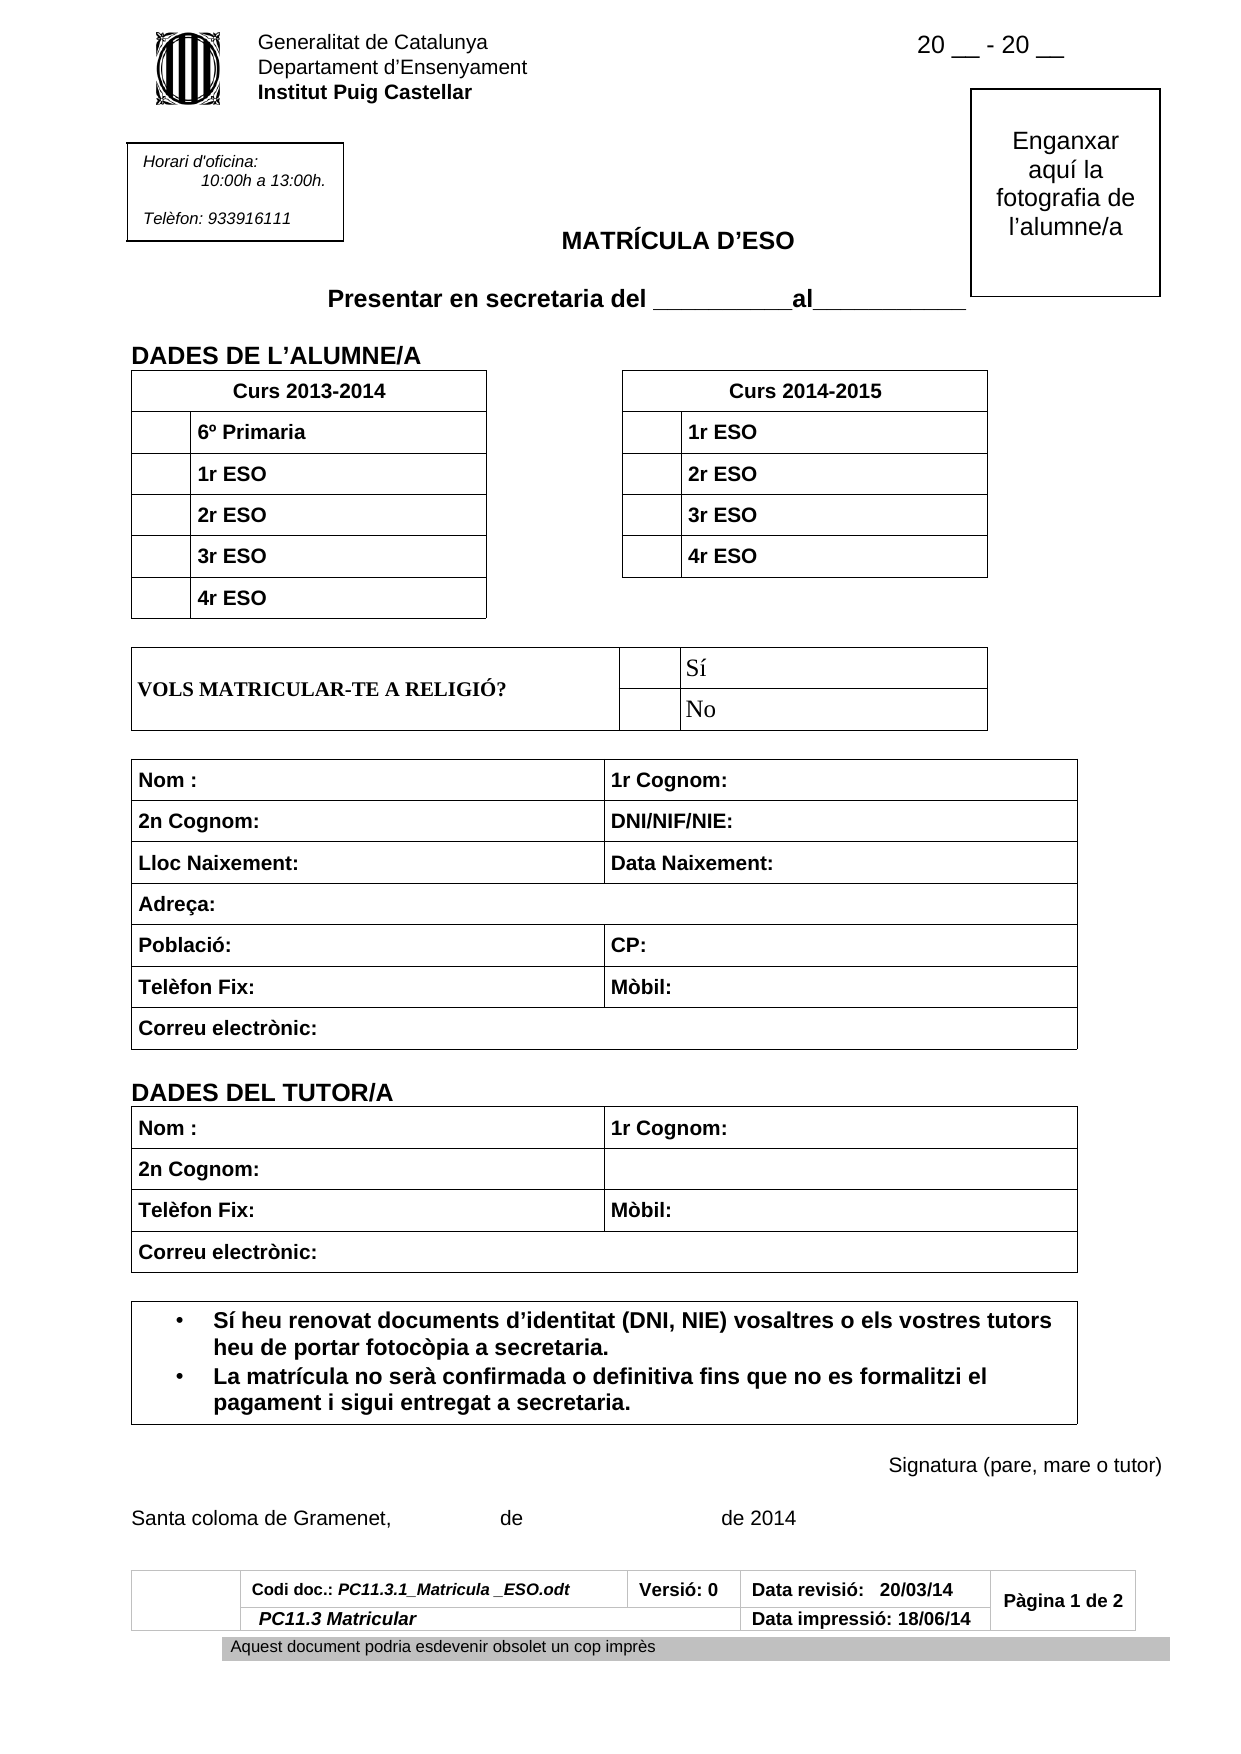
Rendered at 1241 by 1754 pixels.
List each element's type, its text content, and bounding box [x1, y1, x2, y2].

table_header Nom : [132, 760, 604, 800]
table_header 1r Cognom: [605, 760, 1077, 800]
table_cell [623, 412, 681, 453]
table_cell 3r ESO [682, 495, 987, 535]
table_cell [132, 536, 190, 577]
table_cell [132, 412, 190, 453]
table_cell Telèfon Fix: [132, 1190, 604, 1231]
table_cell [620, 689, 680, 730]
table_header Nom : [132, 1107, 604, 1148]
table_cell DNI/NIF/NIE: [605, 801, 1077, 841]
table_header Sí [681, 648, 987, 688]
table_cell [623, 495, 681, 535]
table_cell Data Naixement: [605, 842, 1077, 883]
table_cell 6º Primaria [191, 412, 486, 453]
table_cell [132, 495, 190, 535]
table_cell 2n Cognom: [132, 1149, 604, 1189]
table_cell 2r ESO [682, 454, 987, 494]
table_cell 3r ESO [191, 536, 486, 577]
table_cell Adreça: [132, 884, 1077, 924]
table_cell 4r ESO [191, 578, 486, 618]
text 10:00h a 13:00h. [143, 171, 327, 190]
table_cell Correu electrònic: [132, 1232, 1077, 1272]
text Signatura (pare, mare o tutor) [131, 1453, 1162, 1477]
table_cell 2n Cognom: [132, 801, 604, 841]
table_cell [622, 578, 681, 618]
table_cell Mòbil: [605, 967, 1077, 1007]
table_header Curs 2014-2015 [623, 371, 987, 411]
text Santa coloma de Gramenet, de de 2014 [131, 1506, 1162, 1530]
table_cell No [681, 689, 987, 730]
table_header [620, 648, 680, 688]
text DADES DEL TUTOR/A [131, 1078, 1162, 1106]
table_header Curs 2013-2014 [132, 371, 486, 411]
table_cell 1r ESO [191, 454, 486, 494]
text Telèfon: 933916111 [143, 209, 327, 228]
picture [156, 32, 220, 105]
table_cell Mòbil: [605, 1190, 1077, 1231]
text DADES DE L’ALUMNE/A [131, 341, 1162, 370]
table_cell Correu electrònic: [132, 1008, 1077, 1049]
table_header VOLS MATRICULAR-TE A RELIGIÓ? [132, 648, 619, 730]
table_cell [623, 536, 681, 577]
table_cell CP: [605, 925, 1077, 966]
table_cell Població: [132, 925, 604, 966]
table_cell [623, 454, 681, 494]
text Horari d'oficina: [143, 151, 327, 171]
table_header [487, 370, 622, 618]
table_cell Lloc Naixement: [132, 842, 604, 883]
table_cell [132, 454, 190, 494]
table_cell [605, 1149, 1077, 1189]
table_header 1r Cognom: [605, 1107, 1077, 1148]
table_cell [132, 578, 190, 618]
table_cell 1r ESO [682, 412, 987, 453]
table_header Sí heu renovat documents d’identitat (DNI, NIE) vosaltres o els vostres tutors heu de portar fotocòpia a secretaria. La matrícula no serà confirmada o definitiva fins que no es formalitzi el pagament i sigui entregat a secretaria. [132, 1302, 1077, 1424]
table_cell Telèfon Fix: [132, 967, 604, 1007]
table_cell 2r ESO [191, 495, 486, 535]
text Presentar en secretaria del __________al___________ [131, 284, 1162, 312]
table_cell 4r ESO [682, 536, 987, 577]
table_cell [681, 578, 987, 618]
text MATRÍCULA D’ESO [131, 226, 970, 255]
